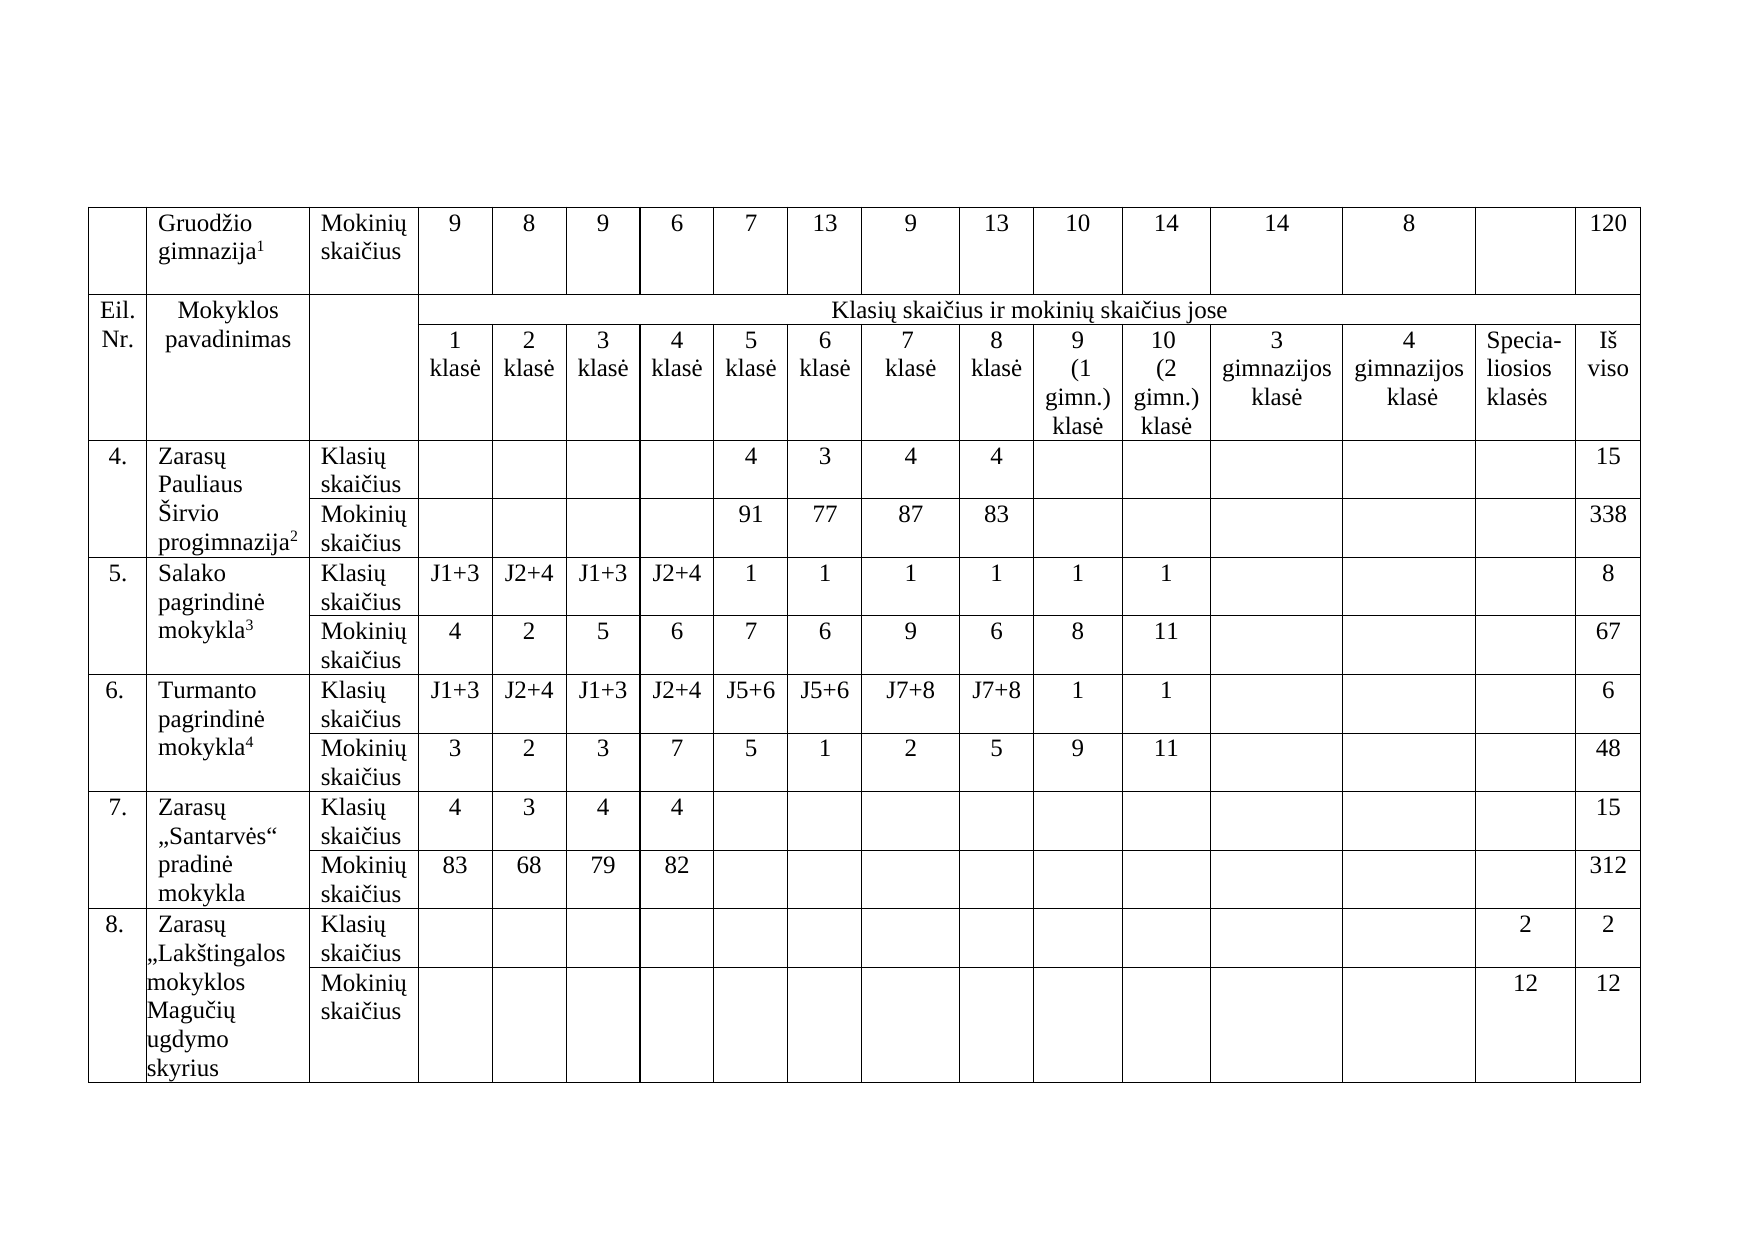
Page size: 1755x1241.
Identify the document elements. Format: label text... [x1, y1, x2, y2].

table_cell 6 [788, 616, 861, 674]
table_cell [1211, 968, 1342, 1082]
table_cell 10 [1034, 208, 1122, 294]
table_cell 68 [493, 851, 566, 908]
table_cell J2+4 [493, 675, 566, 732]
table_cell 9 [419, 208, 492, 294]
table_cell [1034, 909, 1122, 967]
table_cell 4 [641, 792, 713, 849]
table_cell [1476, 675, 1575, 732]
table_cell 9 [1034, 734, 1122, 791]
table_cell [714, 909, 787, 967]
table_cell 5 klasė [714, 325, 787, 440]
table_cell 1 [1123, 675, 1210, 732]
table_cell 1 [714, 558, 787, 615]
table_cell [1123, 499, 1210, 557]
table_cell 1 [1034, 558, 1122, 615]
table_cell [641, 968, 713, 1082]
table_cell 1 [1034, 675, 1122, 732]
table_cell J1+3 [419, 675, 492, 732]
table_cell [310, 295, 418, 440]
table_cell [419, 499, 492, 557]
table_cell J5+6 [714, 675, 787, 732]
table_cell 13 [788, 208, 861, 294]
table_cell [1123, 909, 1210, 967]
table_cell [1343, 675, 1475, 732]
table_cell J1+3 [567, 558, 639, 615]
table_cell [862, 909, 959, 967]
table_cell 8. [89, 909, 146, 1082]
table_cell [960, 792, 1033, 849]
table_cell 1 [788, 558, 861, 615]
table_cell [1476, 208, 1575, 294]
table_cell Mokinių skaičius [310, 208, 418, 294]
table_cell [567, 909, 639, 967]
table_cell 9 [862, 616, 959, 674]
table_cell 10 (2 gimn.) klasė [1123, 325, 1210, 440]
table_cell 9 [862, 208, 959, 294]
table_cell [419, 909, 492, 967]
table_cell 87 [862, 499, 959, 557]
table_cell 2 [493, 734, 566, 791]
table_cell Klasių skaičius [310, 558, 418, 615]
table_cell [1034, 792, 1122, 849]
table_cell 6 [641, 208, 713, 294]
table_cell Turmanto pagrindinė mokykla4 [147, 675, 309, 791]
table_cell 312 [1576, 851, 1640, 908]
table_cell Klasių skaičius ir mokinių skaičius jose [419, 295, 1640, 324]
table_cell [567, 968, 639, 1082]
table_cell 1 [788, 734, 861, 791]
table_cell 6 [641, 616, 713, 674]
table_cell 79 [567, 851, 639, 908]
table_cell J2+4 [641, 675, 713, 732]
table_cell [714, 968, 787, 1082]
table_cell 13 [960, 208, 1033, 294]
table_cell [960, 851, 1033, 908]
table_cell [1343, 851, 1475, 908]
table_cell [1343, 558, 1475, 615]
table_cell [567, 499, 639, 557]
table_cell [567, 441, 639, 498]
table_cell 11 [1123, 734, 1210, 791]
table_cell [1476, 734, 1575, 791]
table_cell 1 [1123, 558, 1210, 615]
table_cell 14 [1211, 208, 1342, 294]
table_cell 5. [89, 558, 146, 674]
table_cell 4. [89, 441, 146, 557]
table_cell [1123, 792, 1210, 849]
table_cell [1343, 441, 1475, 498]
table_cell [1476, 499, 1575, 557]
table_cell [493, 909, 566, 967]
table_cell 8 [1034, 616, 1122, 674]
table_cell 4 klasė [641, 325, 713, 440]
table_cell [1343, 792, 1475, 849]
table_cell [1211, 675, 1342, 732]
table_cell 338 [1576, 499, 1640, 557]
table_cell [862, 851, 959, 908]
table_cell Salako pagrindinė mokykla3 [147, 558, 309, 674]
table_cell Mokinių skaičius [310, 499, 418, 557]
table_cell J1+3 [419, 558, 492, 615]
table_cell 7 [714, 208, 787, 294]
table_cell 48 [1576, 734, 1640, 791]
table_cell [714, 792, 787, 849]
table_cell Zarasų Pauliaus Širvio progimnazija2 [147, 441, 309, 557]
table_cell [862, 968, 959, 1082]
table_cell Mokinių skaičius [310, 851, 418, 908]
table_cell 82 [641, 851, 713, 908]
table_cell 6. [89, 675, 146, 791]
table_cell 2 [1576, 909, 1640, 967]
table_cell [1476, 616, 1575, 674]
table_cell 2 klasė [493, 325, 566, 440]
table_cell J2+4 [641, 558, 713, 615]
table_cell Mokyklos pavadinimas [147, 295, 309, 440]
table_cell 1 [960, 558, 1033, 615]
table_cell [419, 441, 492, 498]
table_cell 4 [862, 441, 959, 498]
table_cell Mokinių skaičius [310, 616, 418, 674]
table_cell J5+6 [788, 675, 861, 732]
table_cell [641, 909, 713, 967]
table_cell 120 [1576, 208, 1640, 294]
table_cell Klasių skaičius [310, 792, 418, 849]
table_cell [1476, 851, 1575, 908]
table_cell Iš viso [1576, 325, 1640, 440]
table_cell 5 [960, 734, 1033, 791]
table_cell Zarasų „Lakštingalos mokyklos Magučių ugdymo skyrius [147, 909, 309, 1082]
table_cell 4 gimnazijos klasė [1343, 325, 1475, 440]
table_cell Klasių skaičius [310, 441, 418, 498]
table_cell [862, 792, 959, 849]
table_cell 2 [862, 734, 959, 791]
table_cell 8 [1343, 208, 1475, 294]
table_cell 8 [1576, 558, 1640, 615]
table_cell [641, 441, 713, 498]
table_cell Eil. Nr. [89, 295, 146, 440]
table_cell 4 [419, 792, 492, 849]
table_cell 7. [89, 792, 146, 908]
table_cell [493, 441, 566, 498]
table_cell Mokinių skaičius [310, 968, 418, 1082]
table_cell 4 [960, 441, 1033, 498]
table_cell [788, 909, 861, 967]
table_cell [1034, 851, 1122, 908]
table_cell [1476, 792, 1575, 849]
table_cell 8 klasė [960, 325, 1033, 440]
table_cell 5 [567, 616, 639, 674]
table_cell 12 [1576, 968, 1640, 1082]
table_cell 6 [960, 616, 1033, 674]
table_cell [1343, 499, 1475, 557]
table_cell 5 [714, 734, 787, 791]
table_cell 7 [641, 734, 713, 791]
table_cell 91 [714, 499, 787, 557]
table_cell [1211, 441, 1342, 498]
table_cell [788, 851, 861, 908]
table_cell 4 [567, 792, 639, 849]
table_cell 83 [419, 851, 492, 908]
table_cell [1034, 499, 1122, 557]
table_cell 3 [788, 441, 861, 498]
table_cell [1211, 616, 1342, 674]
table_cell 6 klasė [788, 325, 861, 440]
table_cell J7+8 [960, 675, 1033, 732]
table_cell [1211, 851, 1342, 908]
table_cell 15 [1576, 441, 1640, 498]
table_cell [89, 208, 146, 294]
table_cell 1 [862, 558, 959, 615]
table_cell 3 [493, 792, 566, 849]
table_cell 2 [493, 616, 566, 674]
table_cell [1211, 909, 1342, 967]
table_cell [960, 968, 1033, 1082]
table_cell 4 [714, 441, 787, 498]
table_cell [1343, 734, 1475, 791]
table_cell Gruodžio gimnazija1 [147, 208, 309, 294]
table_cell 67 [1576, 616, 1640, 674]
table_cell 12 [1476, 968, 1575, 1082]
table_cell 14 [1123, 208, 1210, 294]
table_cell Mokinių skaičius [310, 734, 418, 791]
table_cell 11 [1123, 616, 1210, 674]
table_cell Zarasų „Santarvės“ pradinė mokykla [147, 792, 309, 908]
table_cell [1476, 558, 1575, 615]
table_cell [1211, 734, 1342, 791]
table_cell [1343, 968, 1475, 1082]
table_cell Specia-liosios klasės [1476, 325, 1575, 440]
table_cell [960, 909, 1033, 967]
table_cell [493, 968, 566, 1082]
table_cell 9 (1 gimn.) klasė [1034, 325, 1122, 440]
table_cell [1034, 441, 1122, 498]
table_cell Klasių skaičius [310, 909, 418, 967]
table_cell [1123, 851, 1210, 908]
table_cell 2 [1476, 909, 1575, 967]
table_cell 3 klasė [567, 325, 639, 440]
table_cell 7 [714, 616, 787, 674]
table_cell [1343, 616, 1475, 674]
table_cell 1 klasė [419, 325, 492, 440]
table_cell J1+3 [567, 675, 639, 732]
table_cell [419, 968, 492, 1082]
table_cell [1034, 968, 1122, 1082]
table_cell 7 klasė [862, 325, 959, 440]
table_cell [1211, 792, 1342, 849]
table_cell [788, 792, 861, 849]
table_cell 9 [567, 208, 639, 294]
table_cell Klasių skaičius [310, 675, 418, 732]
table_cell [1343, 909, 1475, 967]
table_cell 83 [960, 499, 1033, 557]
table_cell 3 [567, 734, 639, 791]
table_cell [1123, 441, 1210, 498]
table_cell J7+8 [862, 675, 959, 732]
table_cell 8 [493, 208, 566, 294]
table_cell [714, 851, 787, 908]
table_cell J2+4 [493, 558, 566, 615]
table_cell 6 [1576, 675, 1640, 732]
table_cell 3 [419, 734, 492, 791]
table_cell [641, 499, 713, 557]
table_cell [1123, 968, 1210, 1082]
table_cell [1476, 441, 1575, 498]
table_cell 15 [1576, 792, 1640, 849]
table_cell [1211, 558, 1342, 615]
table_cell [788, 968, 861, 1082]
table_cell [493, 499, 566, 557]
table_cell [1211, 499, 1342, 557]
table_cell 77 [788, 499, 861, 557]
table_cell 4 [419, 616, 492, 674]
table_cell 3 gimnazijos klasė [1211, 325, 1342, 440]
